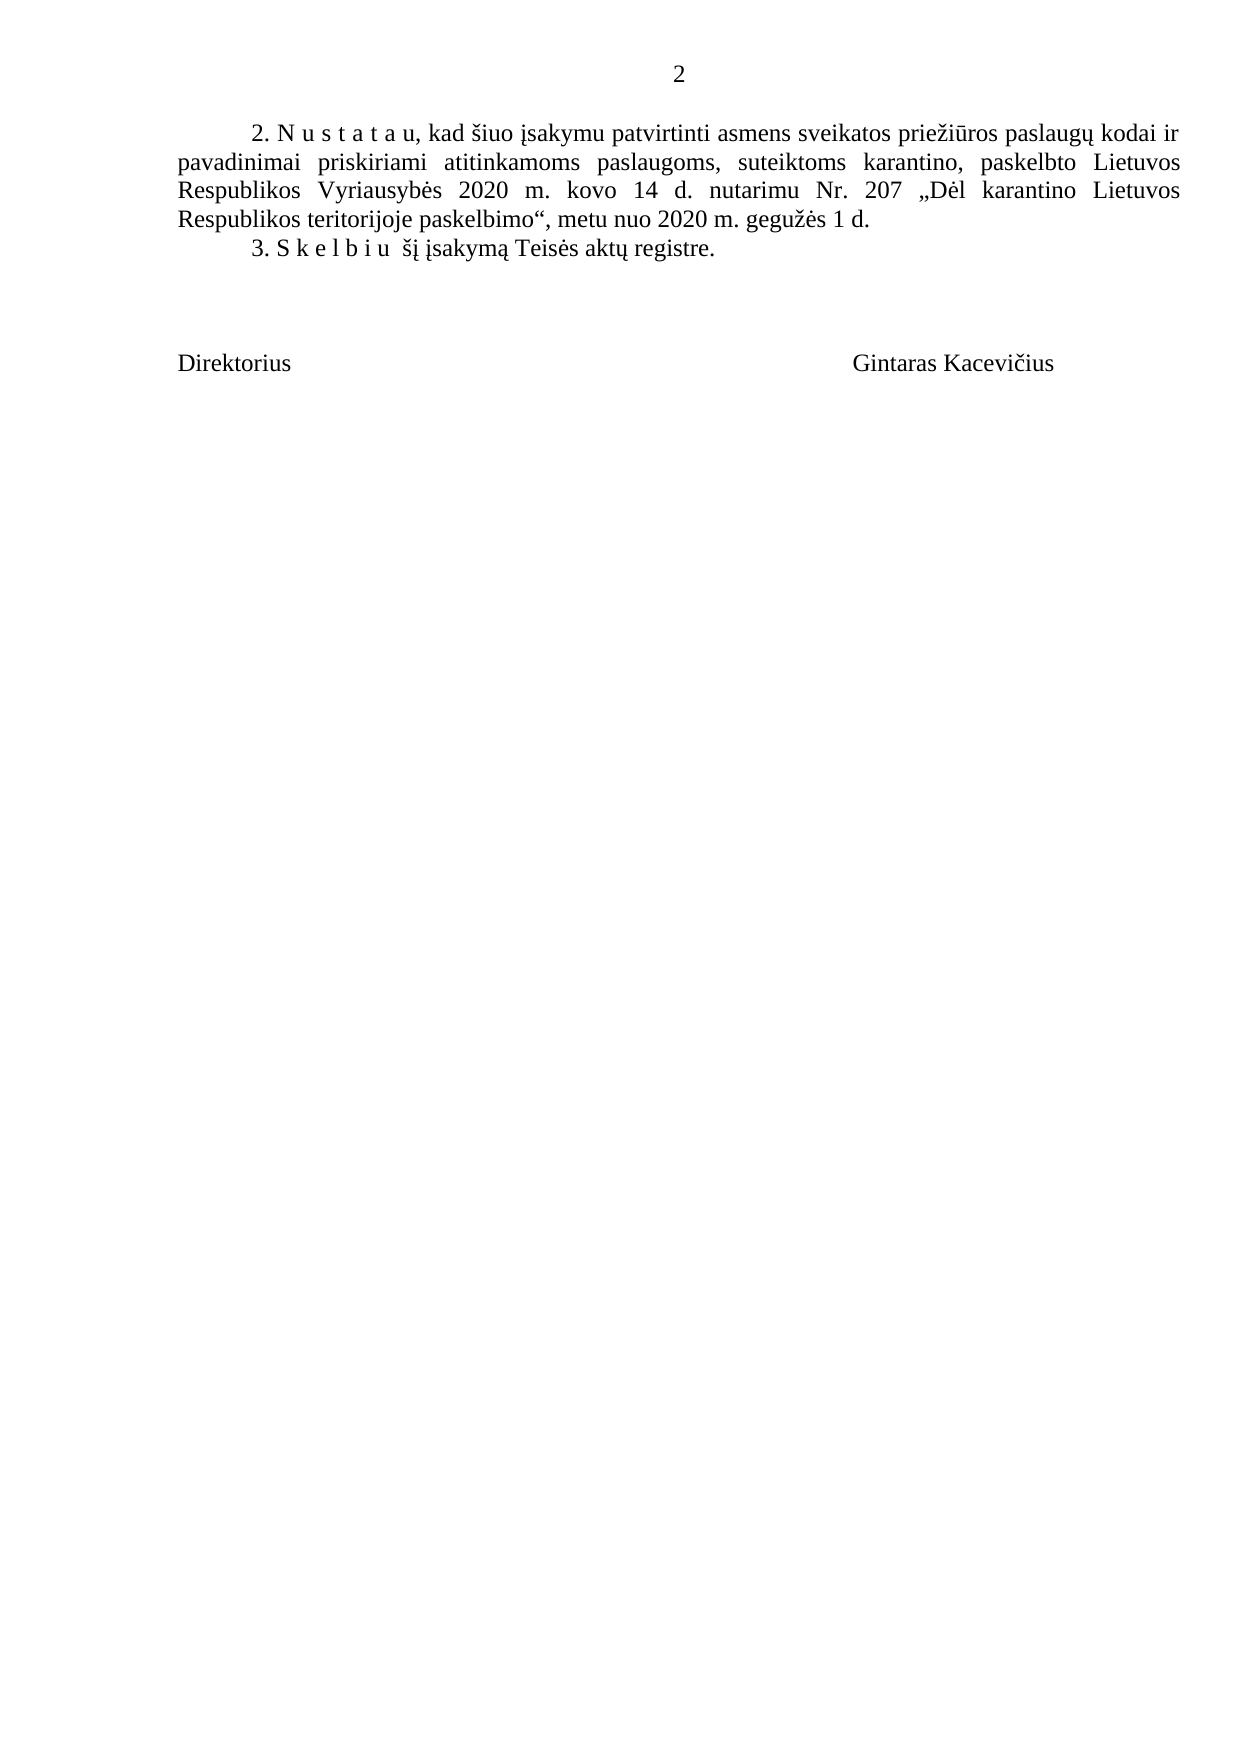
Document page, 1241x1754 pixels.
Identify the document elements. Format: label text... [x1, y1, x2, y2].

text Direktorius <Parašas> Gintaras Kacevičius [177, 348, 1181, 377]
text 3. S k e l b i u šį įsakymą Teisės aktų registre. [177, 233, 1181, 262]
text 2. N u s t a t a u, kad šiuo įsakymu patvirtinti asmens sveikatos priežiūros paslaugų kodai ir pavadinimai priskiriami atitinkamoms paslaugoms, suteiktoms karantino, paskelbto Lietuvos Respublikos Vyriausybės 2020 m. kovo 14 d. nutarimu Nr. 207 „Dėl karantino Lietuvos Respublikos teritorijoje paskelbimo“, metu nuo 2020 m. gegužės 1 d. [177, 118, 1181, 233]
